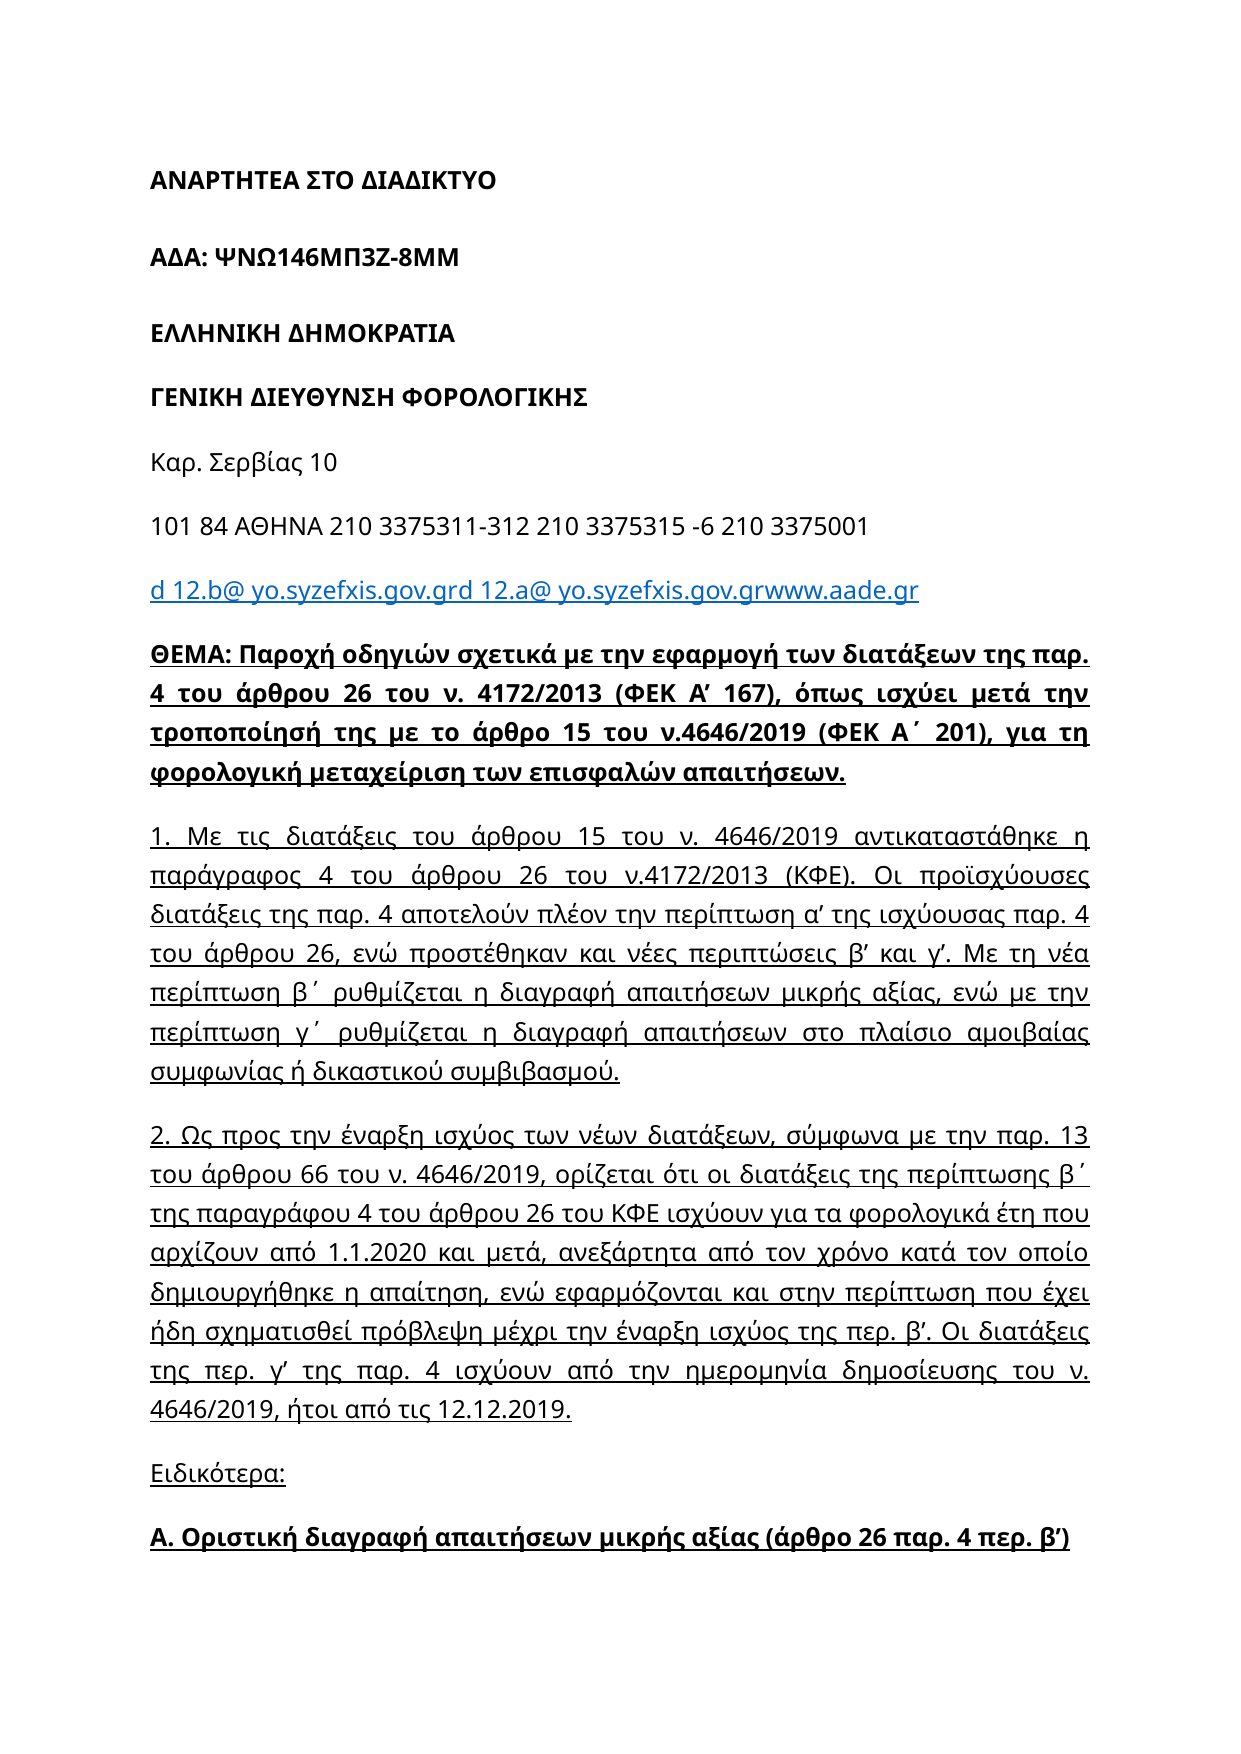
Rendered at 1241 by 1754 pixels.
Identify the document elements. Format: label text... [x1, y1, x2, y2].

text 4 του άρθρου 26 του ν. 4172/2013 (ΦΕΚ Α’ 167), όπως ισχύει μετά την [150, 667, 1090, 705]
text 4646/2019, ήτοι από τις 12.12.2019. [150, 1383, 1090, 1426]
text Ειδικότερα: [150, 1456, 1090, 1490]
text ΓΕΝΙΚΗ ΔΙΕΥΘΥΝΣΗ ΦΟΡΟΛΟΓΙΚΗΣ [150, 380, 1090, 414]
text του άρθρου 26, ενώ προστέθηκαν και νέες περιπτώσεις β’ και γ’. Με τη νέα [150, 927, 1090, 965]
text d 12.b@ yo.syzefxis.gov.grd 12.a@ yo.syzefxis.gov.grwww.aade.gr [150, 572, 1090, 607]
text 101 84 ΑΘΗΝΑ 210 3375311-312 210 3375315 -6 210 3375001 [150, 508, 1090, 542]
title ΑΝΑΡΤΗΤΕΑ ΣΤΟ ΔΙΑΔΙΚΤΥΟ [150, 162, 1090, 197]
text φορολογική μεταχείριση των επισφαλών απαιτήσεων. [150, 746, 1090, 788]
text ΕΛΛΗΝΙΚΗ ΔΗΜΟΚΡΑΤΙΑ [150, 316, 1090, 350]
text δημιουργήθηκε η απαίτηση, ενώ εφαρμόζονται και στην περίπτωση που έχει [150, 1266, 1090, 1303]
text διατάξεις της παρ. 4 αποτελούν πλέον την περίπτωση α’ της ισχύουσας παρ. 4 [150, 888, 1090, 926]
text τροποποίησή της με το άρθρο 15 του ν.4646/2019 (ΦΕΚ Α΄ 201), για τη [150, 707, 1090, 744]
text Α. Οριστική διαγραφή απαιτήσεων μικρής αξίας (άρθρο 26 παρ. 4 περ. β’) [150, 1520, 1090, 1554]
text του άρθρου 66 του ν. 4646/2019, ορίζεται ότι οι διατάξεις της περίπτωσης β΄ [150, 1148, 1090, 1186]
text της περ. γ’ της παρ. 4 ισχύουν από την ημερομηνία δημοσίευσης του ν. [150, 1344, 1090, 1381]
text 1. Με τις διατάξεις του άρθρου 15 του ν. 4646/2019 αντικαταστάθηκε η [150, 818, 1090, 847]
text ήδη σχηματισθεί πρόβλεψη μέχρι την έναρξη ισχύος της περ. β’. Οι διατάξεις [150, 1305, 1090, 1342]
text περίπτωση β΄ ρυθμίζεται η διαγραφή απαιτήσεων μικρής αξίας, ενώ με την [150, 967, 1090, 1004]
text συμφωνίας ή δικαστικού συμβιβασμού. [150, 1045, 1090, 1087]
title ΑΔΑ: ΨΝΩ146ΜΠ3Ζ-8ΜΜ [150, 239, 1090, 273]
text αρχίζουν από 1.1.2020 και μετά, ανεξάρτητα από τον χρόνο κατά τον οποίο [150, 1227, 1090, 1264]
text της παραγράφου 4 του άρθρου 26 του ΚΦΕ ισχύουν για τα φορολογικά έτη που [150, 1187, 1090, 1225]
text Καρ. Σερβίας 10 [150, 444, 1090, 478]
text παράγραφος 4 του άρθρου 26 του ν.4172/2013 (ΚΦΕ). Οι προϊσχύουσες [150, 849, 1090, 886]
text ΘΕΜΑ: Παροχή οδηγιών σχετικά με την εφαρμογή των διατάξεων της παρ. [150, 637, 1090, 666]
text περίπτωση γ΄ ρυθμίζεται η διαγραφή απαιτήσεων στο πλαίσιο αμοιβαίας [150, 1006, 1090, 1043]
text 2. Ως προς την έναρξη ισχύος των νέων διατάξεων, σύμφωνα με την παρ. 13 [150, 1117, 1090, 1146]
